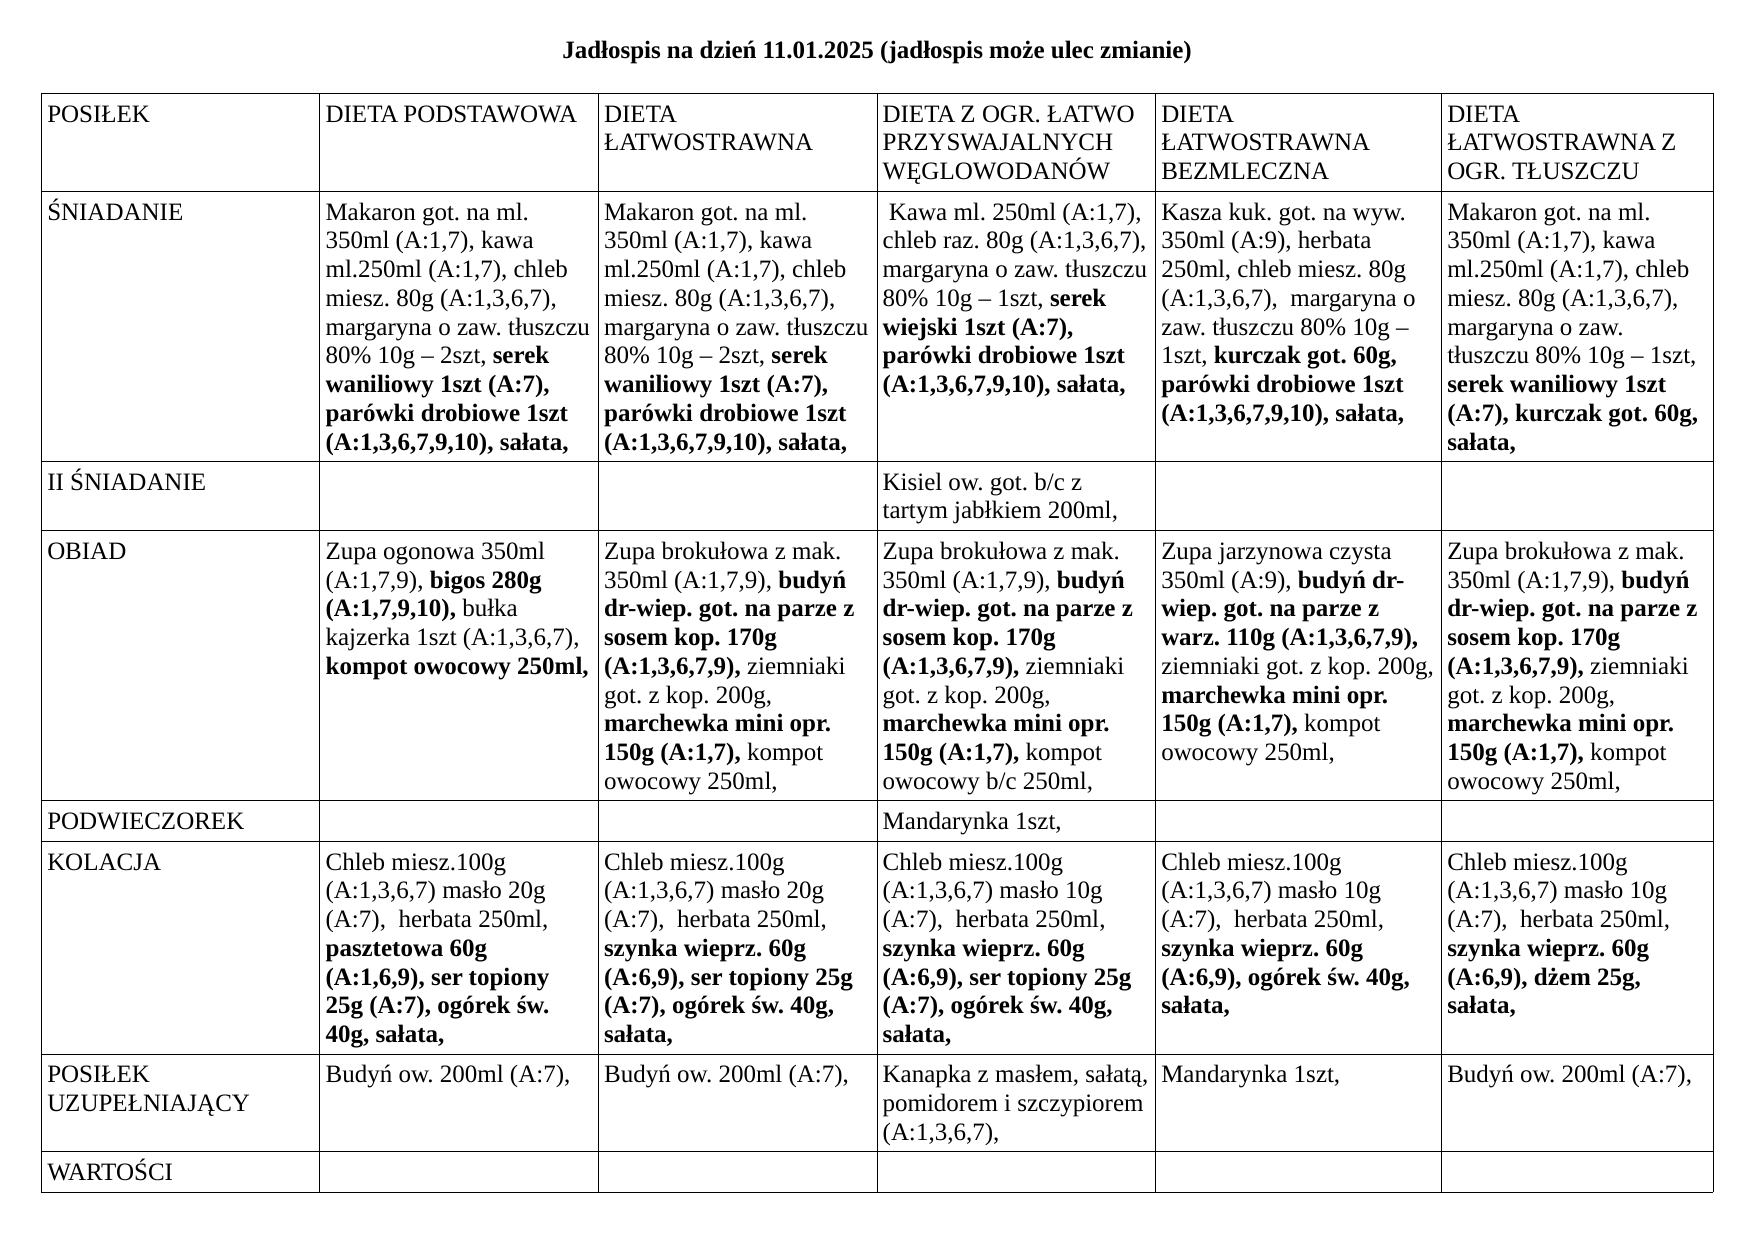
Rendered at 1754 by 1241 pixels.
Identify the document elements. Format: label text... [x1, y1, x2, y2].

table_cell [320, 801, 598, 841]
table_cell [1442, 801, 1713, 841]
table_cell [599, 1152, 877, 1192]
table_header DIETA Z OGR. ŁATWO PRZYSWAJALNYCH WĘGLOWODANÓW [878, 94, 1155, 191]
table_cell POSIŁEK UZUPEŁNIAJĄCY [42, 1055, 319, 1151]
table_cell [599, 801, 877, 841]
table_header DIETA ŁATWOSTRAWNA [599, 94, 877, 191]
table_header DIETA ŁATWOSTRAWNA BEZMLECZNA [1156, 94, 1441, 191]
table_cell Chleb miesz.100g (A:1,3,6,7) masło 10g (A:7), herbata 250ml, szynka wieprz. 60g (A:6,9), ogórek św. 40g, sałata, [1156, 842, 1441, 1053]
table_cell Zupa jarzynowa czysta 350ml (A:9), budyń dr-wiep. got. na parze z warz. 110g (A:1,3,6,7,9), ziemniaki got. z kop. 200g, marchewka mini opr. 150g (A:1,7), kompot owocowy 250ml, [1156, 531, 1441, 800]
table_cell OBIAD [42, 531, 319, 800]
table_cell [1442, 1152, 1713, 1192]
table_cell [1156, 1152, 1441, 1192]
table_cell Chleb miesz.100g (A:1,3,6,7) masło 10g (A:7), herbata 250ml, szynka wieprz. 60g (A:6,9), dżem 25g, sałata, [1442, 842, 1713, 1053]
table_cell Chleb miesz.100g (A:1,3,6,7) masło 20g (A:7), herbata 250ml, pasztetowa 60g (A:1,6,9), ser topiony 25g (A:7), ogórek św. 40g, sałata, [320, 842, 598, 1053]
table_cell Kisiel ow. got. b/c z tartym jabłkiem 200ml, [878, 462, 1155, 530]
table_cell Kawa ml. 250ml (A:1,7), chleb raz. 80g (A:1,3,6,7), margaryna o zaw. tłuszczu 80% 10g – 1szt, serek wiejski 1szt (A:7), parówki drobiowe 1szt (A:1,3,6,7,9,10), sałata, [878, 192, 1155, 461]
table_cell ŚNIADANIE [42, 192, 319, 461]
table_cell [320, 1152, 598, 1192]
table_cell [599, 462, 877, 530]
table_cell Makaron got. na ml. 350ml (A:1,7), kawa ml.250ml (A:1,7), chleb miesz. 80g (A:1,3,6,7), margaryna o zaw. tłuszczu 80% 10g – 1szt, serek waniliowy 1szt (A:7), kurczak got. 60g, sałata, [1442, 192, 1713, 461]
table_cell Mandarynka 1szt, [1156, 1055, 1441, 1151]
table_cell Makaron got. na ml. 350ml (A:1,7), kawa ml.250ml (A:1,7), chleb miesz. 80g (A:1,3,6,7), margaryna o zaw. tłuszczu 80% 10g – 2szt, serek waniliowy 1szt (A:7), parówki drobiowe 1szt (A:1,3,6,7,9,10), sałata, [320, 192, 598, 461]
table_cell Budyń ow. 200ml (A:7), [320, 1055, 598, 1151]
table_cell [1156, 801, 1441, 841]
table_header POSIŁEK [42, 94, 319, 191]
table_cell Chleb miesz.100g (A:1,3,6,7) masło 20g (A:7), herbata 250ml, szynka wieprz. 60g (A:6,9), ser topiony 25g (A:7), ogórek św. 40g, sałata, [599, 842, 877, 1053]
table_cell Mandarynka 1szt, [878, 801, 1155, 841]
table_cell Zupa brokułowa z mak. 350ml (A:1,7,9), budyń dr-wiep. got. na parze z sosem kop. 170g (A:1,3,6,7,9), ziemniaki got. z kop. 200g, marchewka mini opr. 150g (A:1,7), kompot owocowy 250ml, [1442, 531, 1713, 800]
table_cell PODWIECZOREK [42, 801, 319, 841]
table_cell Makaron got. na ml. 350ml (A:1,7), kawa ml.250ml (A:1,7), chleb miesz. 80g (A:1,3,6,7), margaryna o zaw. tłuszczu 80% 10g – 2szt, serek waniliowy 1szt (A:7), parówki drobiowe 1szt (A:1,3,6,7,9,10), sałata, [599, 192, 877, 461]
table_cell Kanapka z masłem, sałatą, pomidorem i szczypiorem (A:1,3,6,7), [878, 1055, 1155, 1151]
table_cell Zupa ogonowa 350ml (A:1,7,9), bigos 280g (A:1,7,9,10), bułka kajzerka 1szt (A:1,3,6,7), kompot owocowy 250ml, [320, 531, 598, 800]
table_cell [1442, 462, 1713, 530]
table_cell Kasza kuk. got. na wyw. 350ml (A:9), herbata 250ml, chleb miesz. 80g (A:1,3,6,7), margaryna o zaw. tłuszczu 80% 10g – 1szt, kurczak got. 60g, parówki drobiowe 1szt (A:1,3,6,7,9,10), sałata, [1156, 192, 1441, 461]
text Jadłospis na dzień 11.01.2025 (jadłospis może ulec zmianie) [41, 35, 1713, 64]
table_cell Budyń ow. 200ml (A:7), [1442, 1055, 1713, 1151]
table_cell Budyń ow. 200ml (A:7), [599, 1055, 877, 1151]
table_header DIETA ŁATWOSTRAWNA Z OGR. TŁUSZCZU [1442, 94, 1713, 191]
table_cell [1156, 462, 1441, 530]
table_cell [320, 462, 598, 530]
table_cell Zupa brokułowa z mak. 350ml (A:1,7,9), budyń dr-wiep. got. na parze z sosem kop. 170g (A:1,3,6,7,9), ziemniaki got. z kop. 200g, marchewka mini opr. 150g (A:1,7), kompot owocowy 250ml, [599, 531, 877, 800]
table_cell Chleb miesz.100g (A:1,3,6,7) masło 10g (A:7), herbata 250ml, szynka wieprz. 60g (A:6,9), ser topiony 25g (A:7), ogórek św. 40g, sałata, [878, 842, 1155, 1053]
table_cell WARTOŚCI [42, 1152, 319, 1192]
table_header DIETA PODSTAWOWA [320, 94, 598, 191]
table_cell [878, 1152, 1155, 1192]
table_cell KOLACJA [42, 842, 319, 1053]
table_cell Zupa brokułowa z mak. 350ml (A:1,7,9), budyń dr-wiep. got. na parze z sosem kop. 170g (A:1,3,6,7,9), ziemniaki got. z kop. 200g, marchewka mini opr. 150g (A:1,7), kompot owocowy b/c 250ml, [878, 531, 1155, 800]
table_cell II ŚNIADANIE [42, 462, 319, 530]
